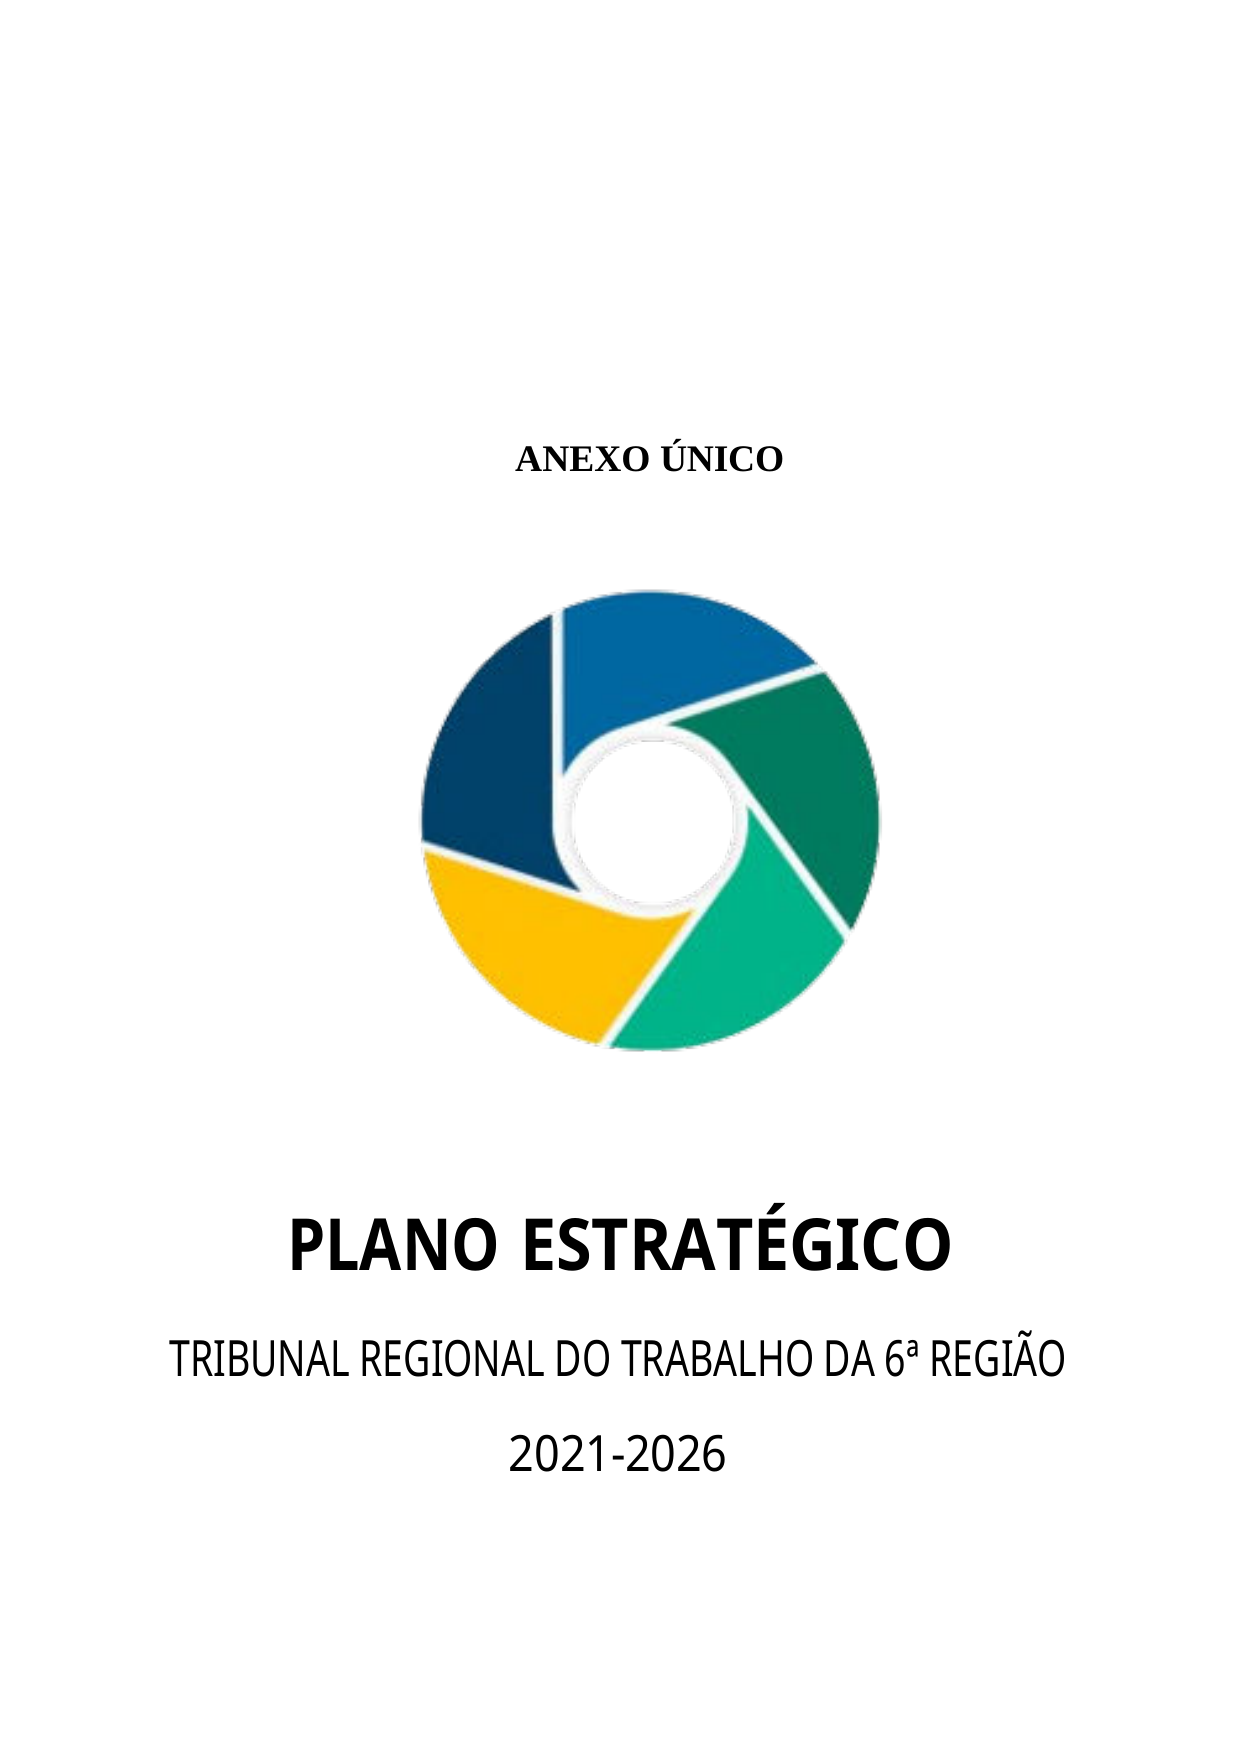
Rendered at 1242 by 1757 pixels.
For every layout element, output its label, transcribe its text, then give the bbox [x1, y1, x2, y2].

text PLANO ESTRATÉGICO [148, 1194, 1092, 1292]
text TRIBUNAL REGIONAL DO TRABALHO DA 6ª REGIÃO 2021-2026 [162, 1323, 1075, 1486]
text ANEXO ÚNICO [161, 437, 1138, 480]
